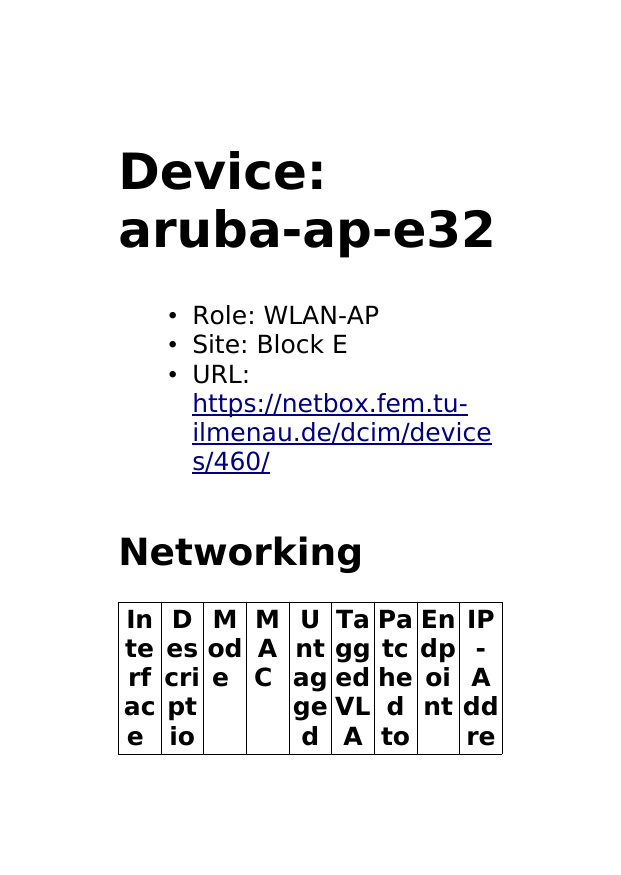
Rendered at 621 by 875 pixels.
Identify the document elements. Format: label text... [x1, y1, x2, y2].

subtitle Networking [118, 531, 502, 575]
subtitle Device: aruba-ap-e32 [118, 143, 502, 259]
table_header MAC [247, 603, 289, 754]
table_header Untagged [290, 603, 331, 754]
table_header Interface [119, 603, 161, 754]
table_header Endpoint [418, 603, 459, 754]
table_header Mode [204, 603, 246, 754]
list Site: Block E [177, 331, 502, 360]
list URL: https://netbox.fem.tu-ilmenau.de/dcim/devices/460/ [177, 360, 502, 477]
list Role: WLAN-AP [177, 302, 502, 331]
table_header Tagged VLA [332, 603, 374, 754]
table_header Descriptio [162, 603, 203, 754]
table_header Patched to [375, 603, 417, 754]
table_header IP-Addre [460, 603, 502, 754]
